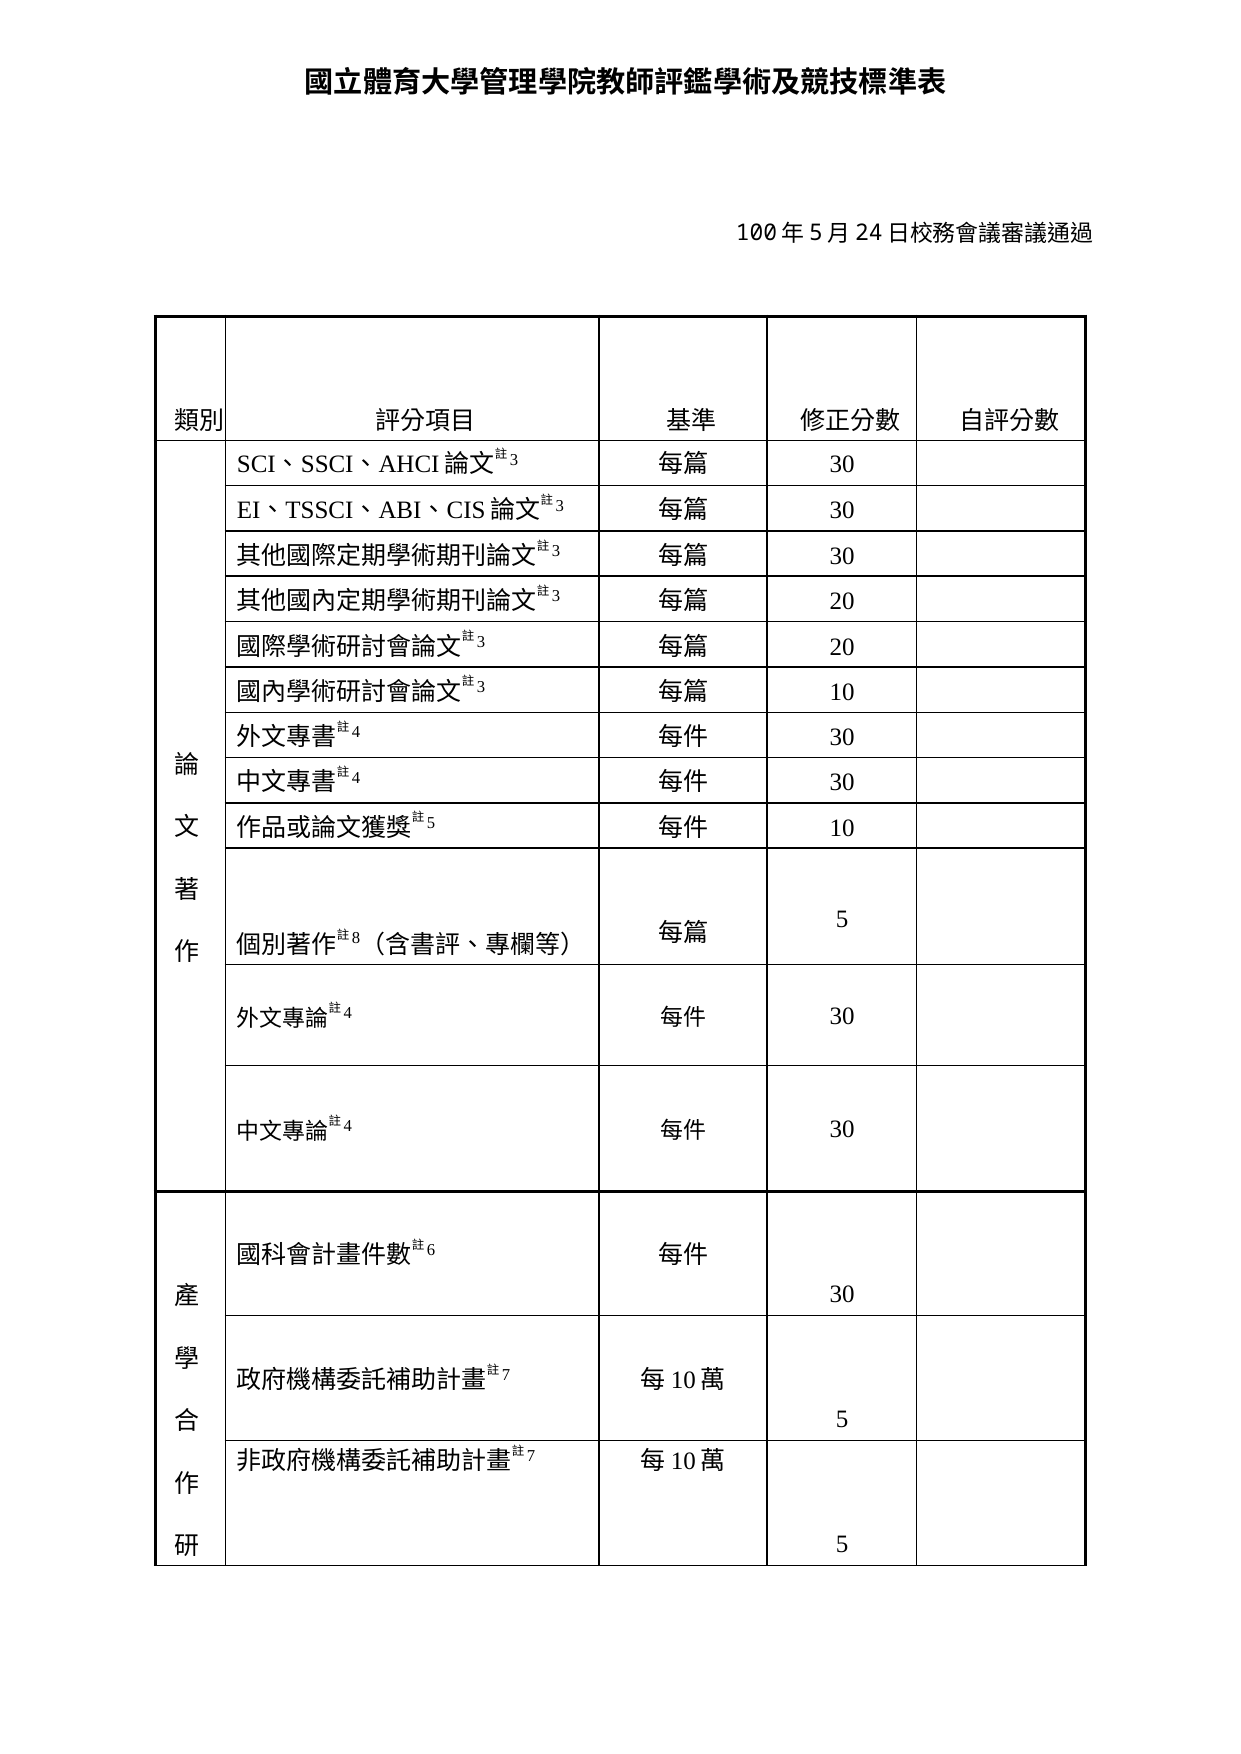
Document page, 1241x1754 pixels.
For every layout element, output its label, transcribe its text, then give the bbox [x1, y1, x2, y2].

table_cell [917, 486, 1084, 530]
table_cell 每篇 [600, 486, 766, 530]
table_header 基準 [600, 318, 766, 439]
table_cell 每篇 [600, 577, 766, 621]
table_cell [917, 1066, 1084, 1189]
table_cell 30 [768, 758, 916, 802]
table_cell [917, 622, 1084, 666]
table_cell 30 [768, 965, 916, 1064]
table_cell [917, 804, 1084, 847]
table_cell 其他國內定期學術期刊論文註3 [226, 577, 598, 621]
table_cell [917, 441, 1084, 485]
table_cell 外文專論註4 [226, 965, 598, 1064]
table_header 修正分數 [768, 318, 916, 439]
table_cell 10 [768, 668, 916, 711]
table_header 自評分數 [917, 318, 1084, 439]
table_cell 每件 [600, 965, 766, 1064]
table_cell 每件 [600, 713, 766, 757]
table_cell EI、TSSCI、ABI、CIS論文註3 [226, 486, 598, 530]
table_cell 每篇 [600, 622, 766, 666]
table_cell [917, 1441, 1084, 1564]
text 100年5月24日校務會議審議通過 [100, 189, 1151, 252]
table_cell 產學合作研 [157, 1193, 225, 1564]
table_cell 國際學術研討會論文註3 [226, 622, 598, 666]
table_cell [917, 758, 1084, 802]
table_cell 30 [768, 713, 916, 757]
table_cell [917, 532, 1084, 575]
table_cell 5 [768, 1316, 916, 1439]
table_cell [917, 713, 1084, 757]
table_cell 每篇 [600, 441, 766, 485]
table_cell [917, 577, 1084, 621]
table_cell 30 [768, 1193, 916, 1314]
table_cell [917, 1316, 1084, 1439]
table_cell 外文專書註4 [226, 713, 598, 757]
table_cell 30 [768, 1066, 916, 1189]
table_cell 國內學術研討會論文註3 [226, 668, 598, 711]
table_cell 每篇 [600, 668, 766, 711]
table_cell 作品或論文獲獎註5 [226, 804, 598, 847]
table_cell 國科會計畫件數註6 [226, 1193, 598, 1314]
table_cell 每件 [600, 804, 766, 847]
table_cell 每篇 [600, 849, 766, 963]
table_cell 10 [768, 804, 916, 847]
table_cell SCI、SSCI、AHCI論文註3 [226, 441, 598, 485]
table_cell 每10萬 [600, 1441, 766, 1564]
table_cell [917, 668, 1084, 711]
table_cell 30 [768, 486, 916, 530]
table_cell [917, 1193, 1084, 1314]
table_cell 中文專論註4 [226, 1066, 598, 1189]
table_cell 每件 [600, 1193, 766, 1314]
table_cell 非政府機構委託補助計畫註7 [226, 1441, 598, 1564]
table_cell 20 [768, 622, 916, 666]
table_cell 每篇 [600, 532, 766, 575]
table_cell 論文著作 [157, 441, 225, 1189]
table_cell [917, 965, 1084, 1064]
table_cell 每件 [600, 758, 766, 802]
table_header 類別 [157, 318, 225, 439]
table_cell 個別著作註8（含書評、專欄等） [226, 849, 598, 963]
table_cell 政府機構委託補助計畫註7 [226, 1316, 598, 1439]
table_cell 每10萬 [600, 1316, 766, 1439]
table_header 評分項目 [226, 318, 598, 439]
table_cell 5 [768, 1441, 916, 1564]
text 國立體育大學管理學院教師評鑑學術及競技標準表 [100, 64, 1181, 100]
table_cell 其他國際定期學術期刊論文註3 [226, 532, 598, 575]
table_cell 20 [768, 577, 916, 621]
table_cell [917, 849, 1084, 963]
table_cell 中文專書註4 [226, 758, 598, 802]
table_cell 每件 [600, 1066, 766, 1189]
table_cell 30 [768, 532, 916, 575]
table_cell 30 [768, 441, 916, 485]
table_cell 5 [768, 849, 916, 963]
